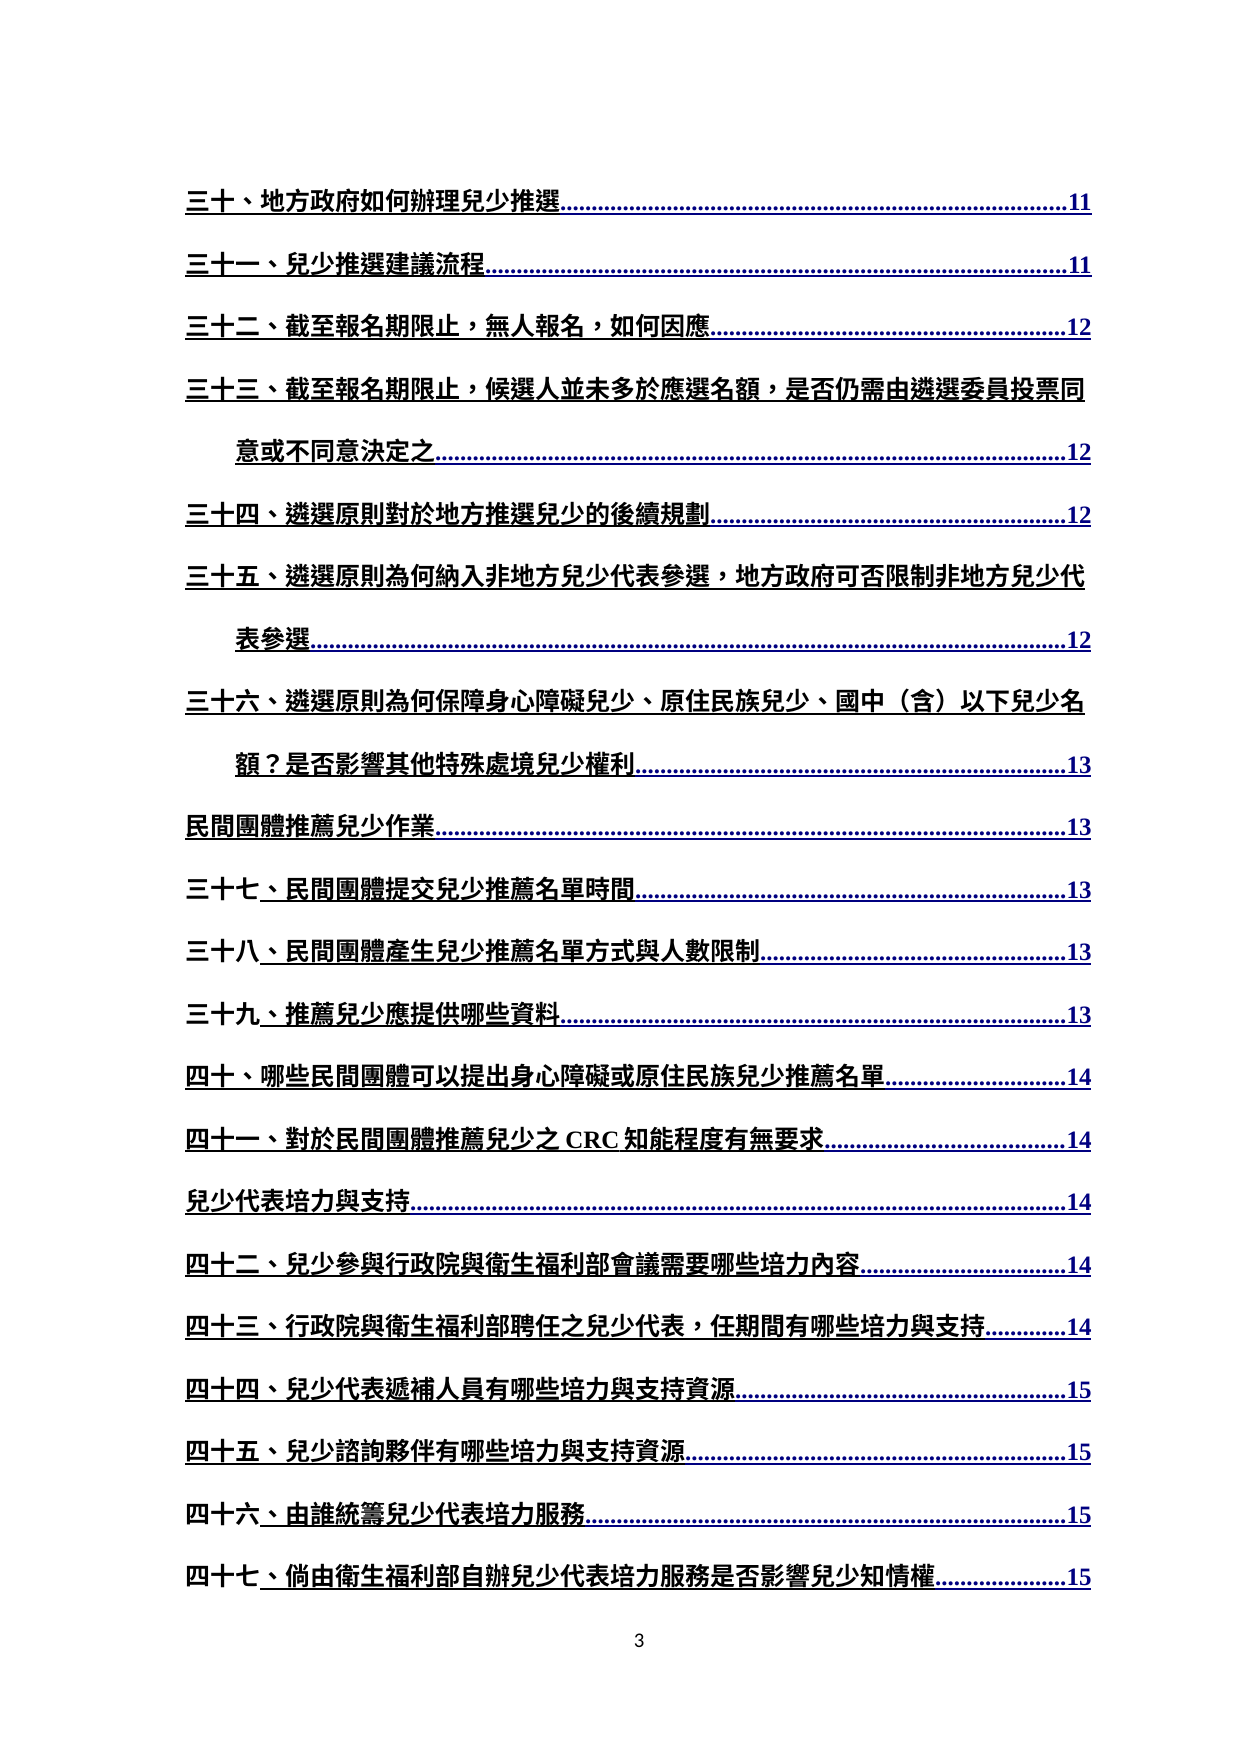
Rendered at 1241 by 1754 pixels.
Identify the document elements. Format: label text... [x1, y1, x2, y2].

text 四十七、倘由衛生福利部自辦兒少代表培力服務是否影響兒少知情權 15 [185, 1533, 1092, 1596]
text 四十一、對於民間團體推薦兒少之CRC知能程度有無要求 14 [185, 1096, 1092, 1158]
text 四十二、兒少參與行政院與衛生福利部會議需要哪些培力內容 14 [185, 1221, 1092, 1283]
text 三十、地方政府如何辦理兒少推選 11 [185, 158, 1092, 213]
text 民間團體推薦兒少作業 13 [185, 783, 1092, 846]
text 四十四、兒少代表遞補人員有哪些培力與支持資源 15 [185, 1346, 1092, 1408]
text 四十五、兒少諮詢夥伴有哪些培力與支持資源 15 [185, 1408, 1092, 1471]
text 三十八、民間團體產生兒少推薦名單方式與人數限制 13 [185, 908, 1092, 971]
text 兒少代表培力與支持 14 [185, 1158, 1092, 1221]
text 四十六、由誰統籌兒少代表培力服務 15 [185, 1471, 1092, 1533]
text 三十五、遴選原則為何納入非地方兒少代表參選，地方政府可否限制非地方兒少代表參選 12 [185, 533, 1092, 658]
text 三十九、推薦兒少應提供哪些資料 13 [185, 971, 1092, 1033]
text 三十六、遴選原則為何保障身心障礙兒少、原住民族兒少、國中（含）以下兒少名額？是否影響其他特殊處境兒少權利 13 [185, 658, 1092, 783]
text 三十三、截至報名期限止，候選人並未多於應選名額，是否仍需由遴選委員投票同意或不同意決定之 12 [185, 346, 1092, 471]
text 三十七、民間團體提交兒少推薦名單時間 13 [185, 846, 1092, 908]
text 三十二、截至報名期限止，無人報名，如何因應 12 [185, 283, 1092, 346]
text [185, 277, 1092, 283]
text 三十一、兒少推選建議流程 11 [185, 221, 1092, 275]
text 三十四、遴選原則對於地方推選兒少的後續規劃 12 [185, 471, 1092, 533]
text 四十三、行政院與衛生福利部聘任之兒少代表，任期間有哪些培力與支持 14 [185, 1283, 1092, 1346]
text 四十、哪些民間團體可以提出身心障礙或原住民族兒少推薦名單 14 [185, 1033, 1092, 1096]
text [185, 215, 1092, 221]
